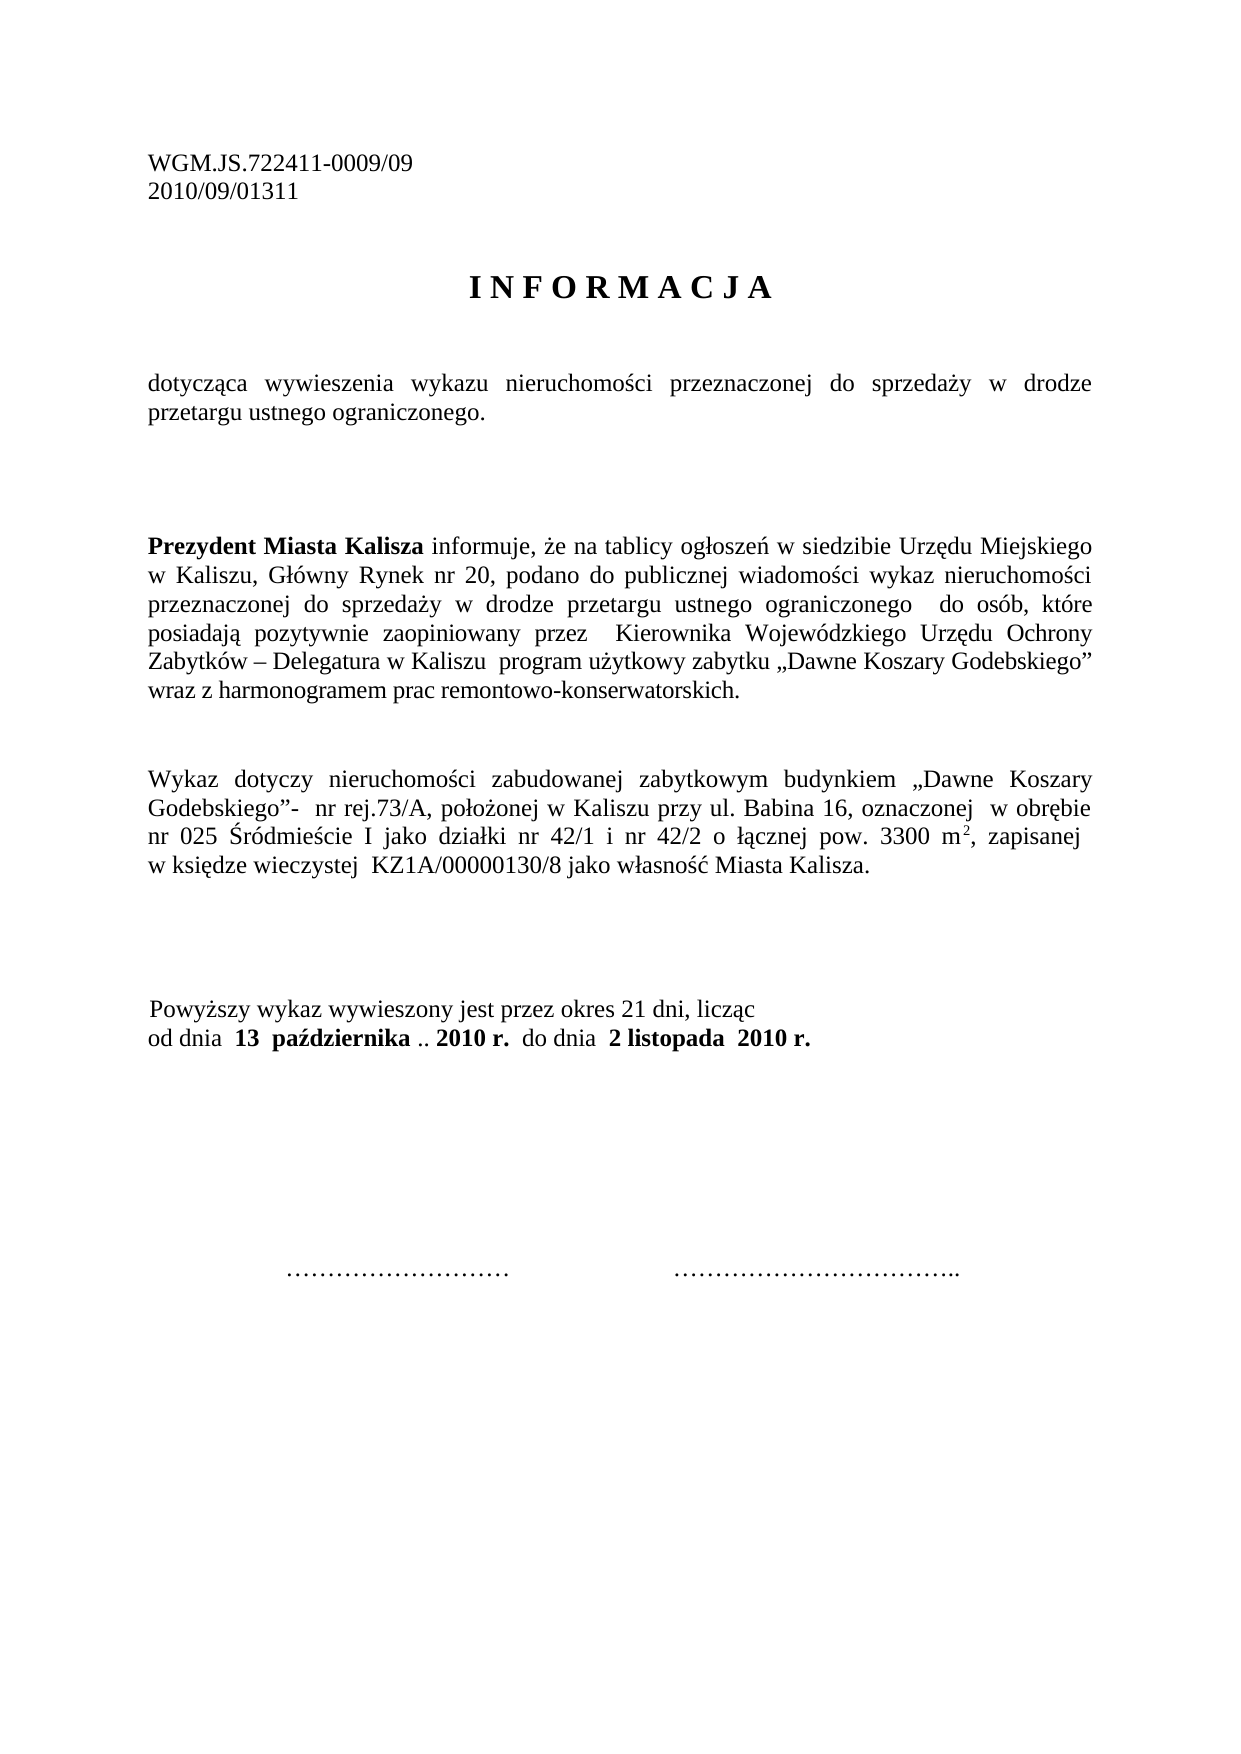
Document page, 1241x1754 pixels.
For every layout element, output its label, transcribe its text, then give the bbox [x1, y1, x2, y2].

text ……………………… …………………………….. [148, 1253, 1093, 1281]
text 2010/09/01311 [148, 176, 1093, 205]
text WGM.JS.722411-0009/09 [148, 148, 1093, 176]
text Prezydent Miasta Kalisza informuje, że na tablicy ogłoszeń w siedzibie Urzędu Miejskiego w Kaliszu, Główny Rynek nr 20, podano do publicznej wiadomości wykaz nieruchomości przeznaczonej do sprzedaży w drodze przetargu ustnego ograniczonego do osób, które posiadają pozytywnie zaopiniowany przez Kierownika Wojewódzkiego Urzędu Ochrony Zabytków – Delegatura w Kaliszu program użytkowy zabytku „Dawne Koszary Godebskiego” wraz z harmonogramem prac remontowo-konserwatorskich. [148, 531, 1093, 704]
text dotycząca wywieszenia wykazu nieruchomości przeznaczonej do sprzedaży w drodze przetargu ustnego ograniczonego. [148, 368, 1093, 426]
subtitle I N F O R M A C J A [148, 267, 1093, 306]
text od dnia 13 października .. 2010 r. do dnia 2 listopada 2010 r. [148, 1023, 1093, 1051]
text Powyższy wykaz wywieszony jest przez okres 21 dni, licząc [149, 994, 1093, 1023]
text Wykaz dotyczy nieruchomości zabudowanej zabytkowym budynkiem „Dawne Koszary Godebskiego”- nr rej.73/A, położonej w Kaliszu przy ul. Babina 16, oznaczonej w obrębie nr 025 Śródmieście I jako działki nr 42/1 i nr 42/2 o łącznej pow. 3300 m2, zapisanej w księdze wieczystej KZ1A/00000130/8 jako własność Miasta Kalisza. [148, 764, 1093, 879]
